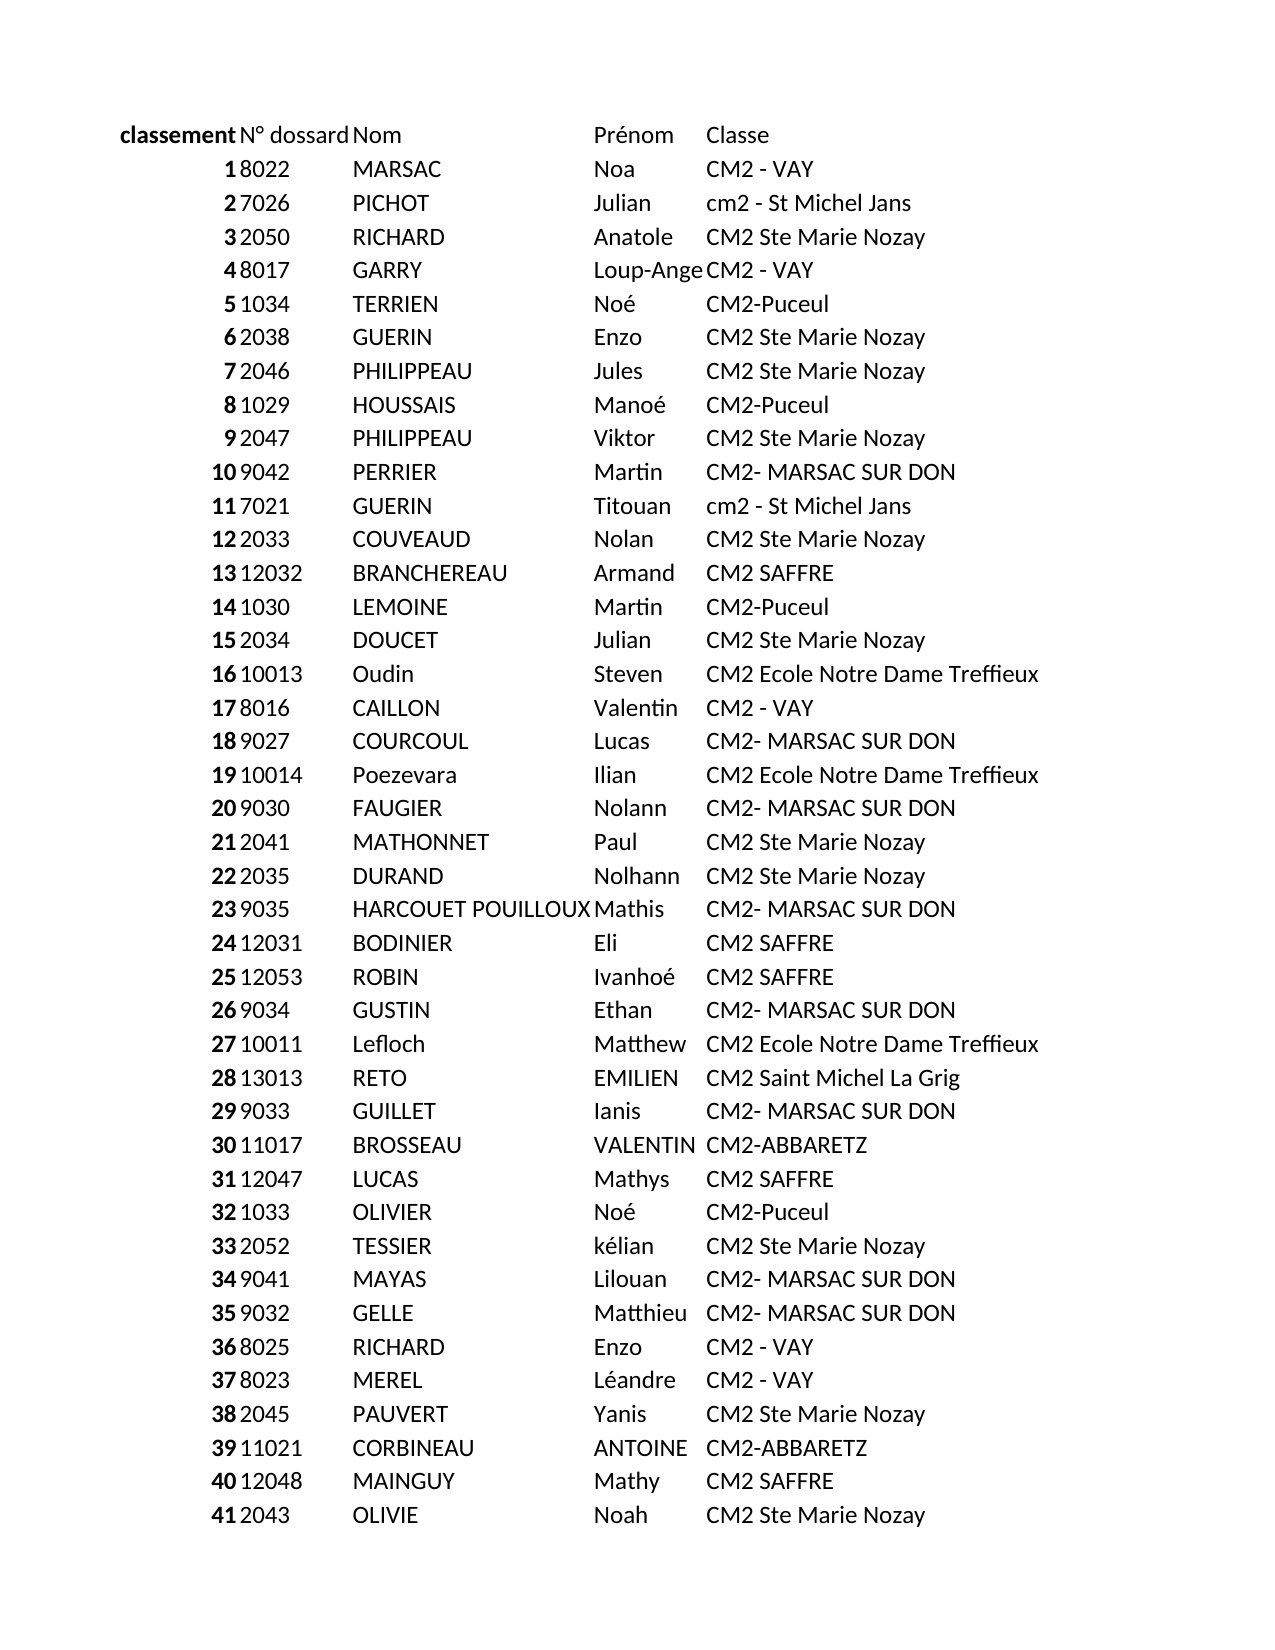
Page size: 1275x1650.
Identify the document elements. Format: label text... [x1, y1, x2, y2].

table_cell 3 [118, 219, 238, 253]
table_cell 8023 [238, 1363, 351, 1397]
table_cell OLIVIER [351, 1195, 592, 1228]
table_cell [1045, 1363, 1049, 1397]
table_cell [1045, 286, 1049, 320]
table_cell CM2- MARSAC SUR DON [705, 1094, 1041, 1127]
table_cell 4 [118, 253, 238, 286]
table_cell [1045, 1397, 1049, 1430]
table_cell 8017 [238, 253, 351, 286]
table_cell Léandre [592, 1363, 705, 1397]
table_cell [1041, 1397, 1045, 1430]
table_cell 9035 [238, 892, 351, 926]
table_cell CM2 Ste Marie Nozay [705, 825, 1041, 858]
table_cell [1041, 253, 1045, 286]
table_cell COURCOUL [351, 724, 592, 757]
table_cell 2038 [238, 320, 351, 354]
table_cell Mathis [592, 892, 705, 926]
table_cell Ianis [592, 1094, 705, 1127]
table_cell [1045, 152, 1049, 185]
table_cell 2050 [238, 219, 351, 253]
table_cell 10014 [238, 758, 351, 791]
table_cell [1045, 253, 1049, 286]
table_cell MAINGUY [351, 1464, 592, 1498]
table_cell BRANCHEREAU [351, 556, 592, 589]
table_cell 12 [118, 522, 238, 556]
table_cell [1045, 1296, 1049, 1329]
table_cell Martin [592, 589, 705, 623]
table_cell Loup-Ange [592, 253, 705, 286]
table_cell CM2-Puceul [705, 589, 1041, 623]
table_cell CM2 - VAY [705, 690, 1041, 724]
table_cell 22 [118, 858, 238, 892]
table_cell [1041, 219, 1045, 253]
table_cell 1034 [238, 286, 351, 320]
table_cell 26 [118, 993, 238, 1027]
table_cell CAILLON [351, 690, 592, 724]
table_cell [1041, 791, 1045, 825]
table_cell Poezevara [351, 758, 592, 791]
table_cell [1045, 892, 1049, 926]
table_cell Martin [592, 455, 705, 488]
table_cell 13 [118, 556, 238, 589]
table_cell [1041, 556, 1045, 589]
table_cell [1045, 1094, 1049, 1127]
table_cell 9030 [238, 791, 351, 825]
table_cell CM2 - VAY [705, 253, 1041, 286]
table_cell 2047 [238, 421, 351, 454]
table_cell PAUVERT [351, 1397, 592, 1430]
table_cell 1033 [238, 1195, 351, 1228]
table_cell CM2-Puceul [705, 387, 1041, 421]
table_cell [1045, 488, 1049, 522]
table_cell [1045, 758, 1049, 791]
table_cell 11017 [238, 1128, 351, 1161]
table_cell [1045, 1128, 1049, 1161]
table_cell 12032 [238, 556, 351, 589]
table_cell LUCAS [351, 1161, 592, 1195]
table_cell Noah [592, 1498, 705, 1531]
table_cell [1041, 1195, 1045, 1228]
table_cell [1041, 320, 1045, 354]
table_cell CM2 Ste Marie Nozay [705, 858, 1041, 892]
table_cell 31 [118, 1161, 238, 1195]
table_cell 8016 [238, 690, 351, 724]
table_cell [1041, 1329, 1045, 1363]
table_cell [1041, 286, 1045, 320]
table_cell 1030 [238, 589, 351, 623]
table_cell DURAND [351, 858, 592, 892]
table_cell RETO [351, 1060, 592, 1094]
table_cell [1041, 354, 1045, 387]
table_cell CM2 Ste Marie Nozay [705, 623, 1041, 656]
table_cell [1041, 1229, 1045, 1262]
table_cell 35 [118, 1296, 238, 1329]
table_cell 41 [118, 1498, 238, 1531]
table_cell 2033 [238, 522, 351, 556]
table_cell [1045, 1161, 1049, 1195]
table_cell [1041, 455, 1045, 488]
table_cell cm2 - St Michel Jans [705, 185, 1041, 219]
table_cell Noé [592, 1195, 705, 1228]
table_cell 7026 [238, 185, 351, 219]
table_cell CM2 Ecole Notre Dame Treffieux [705, 1027, 1041, 1060]
table_cell LEMOINE [351, 589, 592, 623]
table_cell OLIVIE [351, 1498, 592, 1531]
table_cell Julian [592, 623, 705, 656]
table_cell 13013 [238, 1060, 351, 1094]
table_cell RICHARD [351, 1329, 592, 1363]
table_cell EMILIEN [592, 1060, 705, 1094]
table_cell 10 [118, 455, 238, 488]
table_cell HARCOUET POUILLOUX [351, 892, 592, 926]
table_cell FAUGIER [351, 791, 592, 825]
table_cell Armand [592, 556, 705, 589]
table_cell CORBINEAU [351, 1430, 592, 1464]
table_cell GELLE [351, 1296, 592, 1329]
table_cell CM2-Puceul [705, 1195, 1041, 1228]
table_cell Enzo [592, 320, 705, 354]
table_cell 11021 [238, 1430, 351, 1464]
table_cell 12053 [238, 959, 351, 993]
table_cell CM2- MARSAC SUR DON [705, 455, 1041, 488]
table_cell [1041, 589, 1045, 623]
table_cell 2034 [238, 623, 351, 656]
table_cell [1045, 858, 1049, 892]
table_cell [1045, 1498, 1049, 1531]
table_cell [1045, 993, 1049, 1027]
table_cell [1045, 959, 1049, 993]
table_cell 25 [118, 959, 238, 993]
table_cell MEREL [351, 1363, 592, 1397]
table_cell CM2 Ste Marie Nozay [705, 1498, 1041, 1531]
table_cell 1029 [238, 387, 351, 421]
table_cell 9041 [238, 1262, 351, 1296]
table_cell Enzo [592, 1329, 705, 1363]
table_cell BROSSEAU [351, 1128, 592, 1161]
table_cell [1045, 455, 1049, 488]
table_cell [1045, 1060, 1049, 1094]
table_cell [1041, 825, 1045, 858]
table_cell Noa [592, 152, 705, 185]
table_cell 17 [118, 690, 238, 724]
table_cell 38 [118, 1397, 238, 1430]
table_cell 33 [118, 1229, 238, 1262]
table_cell CM2-Puceul [705, 286, 1041, 320]
table_cell 12047 [238, 1161, 351, 1195]
table_cell [1041, 152, 1045, 185]
table_header Prénom [592, 118, 705, 152]
table_cell 18 [118, 724, 238, 757]
table_cell [1045, 1430, 1049, 1464]
table_cell 9033 [238, 1094, 351, 1127]
table_cell [1041, 1161, 1045, 1195]
table_cell 28 [118, 1060, 238, 1094]
table_cell 34 [118, 1262, 238, 1296]
table_cell [1041, 690, 1045, 724]
table_cell CM2 Ste Marie Nozay [705, 219, 1041, 253]
table_cell [1041, 1094, 1045, 1127]
table_cell Lucas [592, 724, 705, 757]
table_cell 7021 [238, 488, 351, 522]
table_cell Nolann [592, 791, 705, 825]
table_cell [1045, 1329, 1049, 1363]
table_cell Anatole [592, 219, 705, 253]
table_cell PHILIPPEAU [351, 354, 592, 387]
table_cell [1045, 724, 1049, 757]
table_cell 9032 [238, 1296, 351, 1329]
table_cell CM2- MARSAC SUR DON [705, 1262, 1041, 1296]
table_cell CM2 Ste Marie Nozay [705, 354, 1041, 387]
table_cell [1045, 1027, 1049, 1060]
table_cell Steven [592, 656, 705, 690]
table_cell 14 [118, 589, 238, 623]
table_cell CM2 Ecole Notre Dame Treffieux [705, 758, 1041, 791]
table_cell 9 [118, 421, 238, 454]
table_cell kélian [592, 1229, 705, 1262]
table_cell PICHOT [351, 185, 592, 219]
table_cell 39 [118, 1430, 238, 1464]
table_cell [1045, 1262, 1049, 1296]
table_cell 32 [118, 1195, 238, 1228]
table_cell CM2 SAFFRE [705, 959, 1041, 993]
table_cell Paul [592, 825, 705, 858]
table_cell CM2 Ste Marie Nozay [705, 1229, 1041, 1262]
table_cell CM2-ABBARETZ [705, 1430, 1041, 1464]
table_cell Noé [592, 286, 705, 320]
table_cell Viktor [592, 421, 705, 454]
table_cell TESSIER [351, 1229, 592, 1262]
table_cell Ivanhoé [592, 959, 705, 993]
table_cell [1045, 690, 1049, 724]
table_cell [1041, 1464, 1045, 1498]
table_cell CM2 Ste Marie Nozay [705, 522, 1041, 556]
table_cell 9034 [238, 993, 351, 1027]
table_cell 15 [118, 623, 238, 656]
table_cell ANTOINE [592, 1430, 705, 1464]
table_cell [1045, 656, 1049, 690]
table_cell [1041, 656, 1045, 690]
table_cell Jules [592, 354, 705, 387]
table_cell CM2 SAFFRE [705, 556, 1041, 589]
table_cell 21 [118, 825, 238, 858]
table_cell [1045, 825, 1049, 858]
table_cell [1045, 1195, 1049, 1228]
table_cell CM2 SAFFRE [705, 1464, 1041, 1498]
table_cell [1045, 354, 1049, 387]
table_cell Lefloch [351, 1027, 592, 1060]
table_header classement [118, 118, 238, 152]
table_cell 20 [118, 791, 238, 825]
table_cell 24 [118, 926, 238, 959]
table_cell 2041 [238, 825, 351, 858]
table_cell [1045, 522, 1049, 556]
table_cell [1041, 421, 1045, 454]
table_cell GUERIN [351, 320, 592, 354]
table_cell TERRIEN [351, 286, 592, 320]
table_cell [1041, 1430, 1045, 1464]
table_cell CM2- MARSAC SUR DON [705, 892, 1041, 926]
table_cell Eli [592, 926, 705, 959]
table_cell [1045, 1464, 1049, 1498]
table_cell [1045, 589, 1049, 623]
table_cell 2046 [238, 354, 351, 387]
table_cell RICHARD [351, 219, 592, 253]
table_cell 19 [118, 758, 238, 791]
table_cell [1045, 387, 1049, 421]
table_cell 29 [118, 1094, 238, 1127]
table_cell 9027 [238, 724, 351, 757]
table_cell 1 [118, 152, 238, 185]
table_cell 2045 [238, 1397, 351, 1430]
table_cell Lilouan [592, 1262, 705, 1296]
table_cell Mathys [592, 1161, 705, 1195]
table_cell [1041, 1060, 1045, 1094]
table_cell [1041, 926, 1045, 959]
table_cell [1045, 1229, 1049, 1262]
table_cell 2052 [238, 1229, 351, 1262]
table_cell Nolhann [592, 858, 705, 892]
table_header [1045, 118, 1049, 152]
table_cell cm2 - St Michel Jans [705, 488, 1041, 522]
table_cell [1041, 623, 1045, 656]
table_cell 2043 [238, 1498, 351, 1531]
table_header Classe [705, 118, 1041, 152]
table_cell Matthew [592, 1027, 705, 1060]
table_cell [1041, 758, 1045, 791]
table_cell CM2 Ste Marie Nozay [705, 421, 1041, 454]
table_cell CM2 Saint Michel La Grig [705, 1060, 1041, 1094]
table_header N° dossard [238, 118, 351, 152]
table_cell MATHONNET [351, 825, 592, 858]
table_cell 5 [118, 286, 238, 320]
table_cell CM2- MARSAC SUR DON [705, 791, 1041, 825]
table_cell [1041, 858, 1045, 892]
table_cell Manoé [592, 387, 705, 421]
table_cell CM2 - VAY [705, 152, 1041, 185]
table_cell [1041, 1128, 1045, 1161]
table_cell CM2 - VAY [705, 1329, 1041, 1363]
table_cell [1045, 320, 1049, 354]
table_cell PERRIER [351, 455, 592, 488]
table_cell [1041, 185, 1045, 219]
table_cell 6 [118, 320, 238, 354]
table_cell [1041, 892, 1045, 926]
table_cell 27 [118, 1027, 238, 1060]
table_cell Matthieu [592, 1296, 705, 1329]
table_cell Mathy [592, 1464, 705, 1498]
table_cell Nolan [592, 522, 705, 556]
table_header [1041, 118, 1045, 152]
table_cell 8025 [238, 1329, 351, 1363]
table_cell 30 [118, 1128, 238, 1161]
table_cell DOUCET [351, 623, 592, 656]
table_cell 9042 [238, 455, 351, 488]
table_cell Valentin [592, 690, 705, 724]
table_cell [1041, 387, 1045, 421]
table_cell [1045, 421, 1049, 454]
table_cell 36 [118, 1329, 238, 1363]
table_cell Yanis [592, 1397, 705, 1430]
table_cell 12031 [238, 926, 351, 959]
table_cell ROBIN [351, 959, 592, 993]
table_cell VALENTIN [592, 1128, 705, 1161]
table_cell [1041, 1262, 1045, 1296]
table_cell 8 [118, 387, 238, 421]
table_cell 16 [118, 656, 238, 690]
table_cell [1041, 959, 1045, 993]
table_cell CM2-ABBARETZ [705, 1128, 1041, 1161]
table_cell GUSTIN [351, 993, 592, 1027]
table_cell Julian [592, 185, 705, 219]
table_cell 10011 [238, 1027, 351, 1060]
table_cell CM2 - VAY [705, 1363, 1041, 1397]
table_cell GUILLET [351, 1094, 592, 1127]
table_cell 23 [118, 892, 238, 926]
table_cell 7 [118, 354, 238, 387]
table_cell Ethan [592, 993, 705, 1027]
table_cell 11 [118, 488, 238, 522]
table_cell CM2- MARSAC SUR DON [705, 993, 1041, 1027]
table_cell [1041, 1296, 1045, 1329]
table_cell PHILIPPEAU [351, 421, 592, 454]
table_cell Titouan [592, 488, 705, 522]
table_cell 10013 [238, 656, 351, 690]
table_cell COUVEAUD [351, 522, 592, 556]
table_cell 12048 [238, 1464, 351, 1498]
table_cell 40 [118, 1464, 238, 1498]
table_cell 8022 [238, 152, 351, 185]
table_cell 37 [118, 1363, 238, 1397]
table_cell CM2 SAFFRE [705, 1161, 1041, 1195]
table_cell 2035 [238, 858, 351, 892]
table_cell CM2 Ecole Notre Dame Treffieux [705, 656, 1041, 690]
table_cell [1041, 1363, 1045, 1397]
table_cell BODINIER [351, 926, 592, 959]
table_cell [1045, 791, 1049, 825]
table_cell [1041, 1027, 1045, 1060]
table_cell [1045, 219, 1049, 253]
table_cell HOUSSAIS [351, 387, 592, 421]
table_cell [1041, 1498, 1045, 1531]
table_cell GARRY [351, 253, 592, 286]
table_cell MARSAC [351, 152, 592, 185]
table_cell [1041, 488, 1045, 522]
table_cell CM2- MARSAC SUR DON [705, 724, 1041, 757]
table_cell CM2 Ste Marie Nozay [705, 320, 1041, 354]
table_cell [1045, 556, 1049, 589]
table_header Nom [351, 118, 592, 152]
table_cell [1045, 623, 1049, 656]
table_cell GUERIN [351, 488, 592, 522]
table_cell 2 [118, 185, 238, 219]
table_cell [1045, 185, 1049, 219]
table_cell MAYAS [351, 1262, 592, 1296]
table_cell CM2 Ste Marie Nozay [705, 1397, 1041, 1430]
table_cell CM2 SAFFRE [705, 926, 1041, 959]
table_cell [1041, 724, 1045, 757]
table_cell Ilian [592, 758, 705, 791]
table_cell [1041, 522, 1045, 556]
table_cell CM2- MARSAC SUR DON [705, 1296, 1041, 1329]
table_cell Oudin [351, 656, 592, 690]
table_cell [1041, 993, 1045, 1027]
table_cell [1045, 926, 1049, 959]
